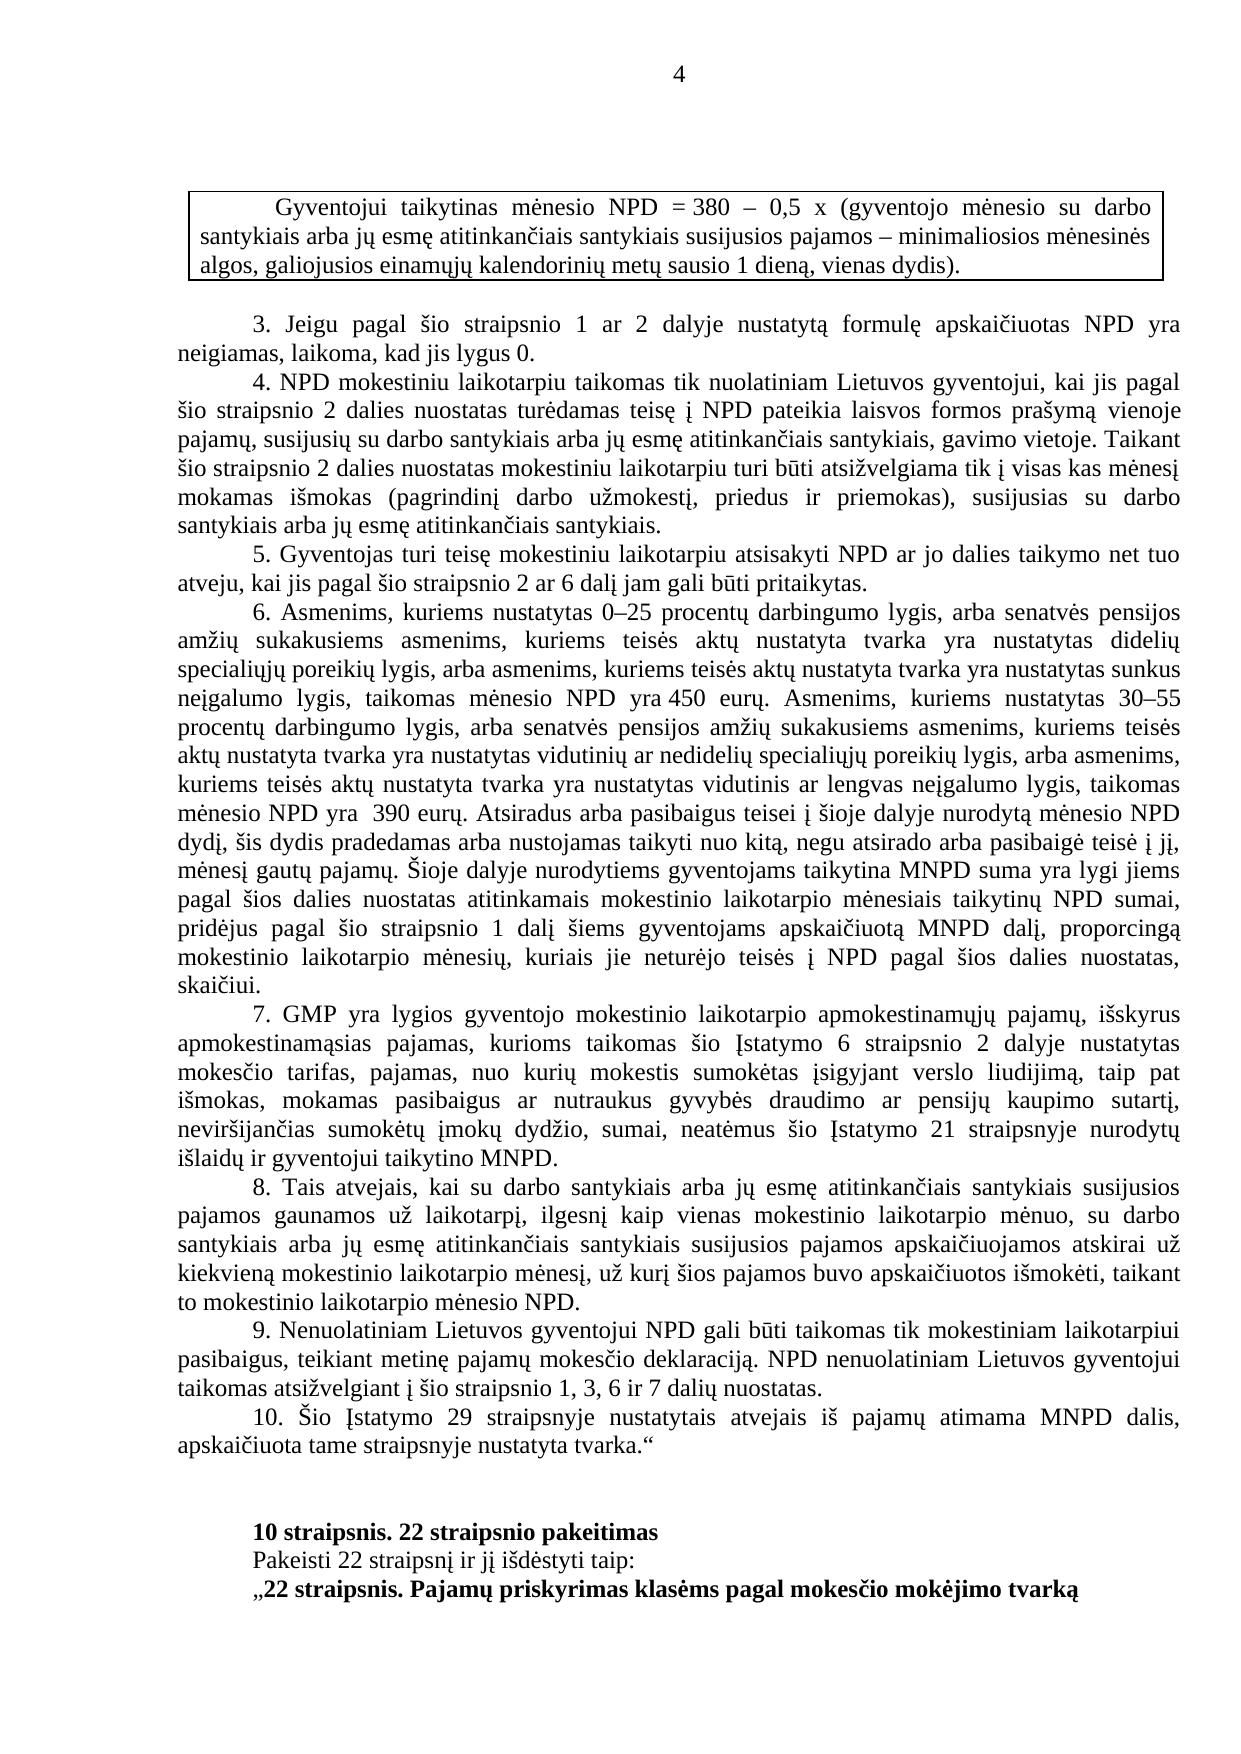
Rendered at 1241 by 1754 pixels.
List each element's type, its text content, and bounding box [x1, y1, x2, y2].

text „22 straipsnis. Pajamų priskyrimas klasėms pagal mokesčio mokėjimo tvarką [177, 1574, 1181, 1603]
text 3. Jeigu pagal šio straipsnio 1 ar 2 dalyje nustatytą formulę apskaičiuotas NPD yra neigiamas, laikoma, kad jis lygus 0. [177, 309, 1181, 367]
text 9. Nenuolatiniam Lietuvos gyventojui NPD gali būti taikomas tik mokestiniam laikotarpiui pasibaigus, teikiant metinę pajamų mokesčio deklaraciją. NPD nenuolatiniam Lietuvos gyventojui taikomas atsižvelgiant į šio straipsnio 1, 3, 6 ir 7 dalių nuostatas. [177, 1316, 1181, 1402]
text 10. Šio Įstatymo 29 straipsnyje nustatytais atvejais iš pajamų atimama MNPD dalis, apskaičiuota tame straipsnyje nustatyta tvarka.“ [177, 1402, 1181, 1459]
text 4. NPD mokestiniu laikotarpiu taikomas tik nuolatiniam Lietuvos gyventojui, kai jis pagal šio straipsnio 2 dalies nuostatas turėdamas teisę į NPD pateikia laisvos formos prašymą vienoje pajamų, susijusių su darbo santykiais arba jų esmę atitinkančiais santykiais, gavimo vietoje. Taikant šio straipsnio 2 dalies nuostatas mokestiniu laikotarpiu turi būti atsižvelgiama tik į visas kas mėnesį mokamas išmokas (pagrindinį darbo užmokestį, priedus ir priemokas), susijusias su darbo santykiais arba jų esmę atitinkančiais santykiais. [177, 367, 1181, 539]
text 8. Tais atvejais, kai su darbo santykiais arba jų esmę atitinkančiais santykiais susijusios pajamos gaunamos už laikotarpį, ilgesnį kaip vienas mokestinio laikotarpio mėnuo, su darbo santykiais arba jų esmę atitinkančiais santykiais susijusios pajamos apskaičiuojamos atskirai už kiekvieną mokestinio laikotarpio mėnesį, už kurį šios pajamos buvo apskaičiuotos išmokėti, taikant to mokestinio laikotarpio mėnesio NPD. [177, 1172, 1181, 1316]
text Pakeisti 22 straipsnį ir jį išdėstyti taip: [177, 1546, 1181, 1574]
text 5. Gyventojas turi teisę mokestiniu laikotarpiu atsisakyti NPD ar jo dalies taikymo net tuo atveju, kai jis pagal šio straipsnio 2 ar 6 dalį jam gali būti pritaikytas. [177, 539, 1181, 597]
text 6. Asmenims, kuriems nustatytas 0–25 procentų darbingumo lygis, arba senatvės pensijos amžių sukakusiems asmenims, kuriems teisės aktų nustatyta tvarka yra nustatytas didelių specialiųjų poreikių lygis, arba asmenims, kuriems teisės aktų nustatyta tvarka yra nustatytas sunkus neįgalumo lygis, taikomas mėnesio NPD yra 450 eurų. Asmenims, kuriems nustatytas 30–55 procentų darbingumo lygis, arba senatvės pensijos amžių sukakusiems asmenims, kuriems teisės aktų nustatyta tvarka yra nustatytas vidutinių ar nedidelių specialiųjų poreikių lygis, arba asmenims, kuriems teisės aktų nustatyta tvarka yra nustatytas vidutinis ar lengvas neįgalumo lygis, taikomas mėnesio NPD yra 390 eurų. Atsiradus arba pasibaigus teisei į šioje dalyje nurodytą mėnesio NPD dydį, šis dydis pradedamas arba nustojamas taikyti nuo kitą, negu atsirado arba pasibaigė teisė į jį, mėnesį gautų pajamų. Šioje dalyje nurodytiems gyventojams taikytina MNPD suma yra lygi jiems pagal šios dalies nuostatas atitinkamais mokestinio laikotarpio mėnesiais taikytinų NPD sumai, pridėjus pagal šio straipsnio 1 dalį šiems gyventojams apskaičiuotą MNPD dalį, proporcingą mokestinio laikotarpio mėnesių, kuriais jie neturėjo teisės į NPD pagal šios dalies nuostatas, skaičiui. [177, 597, 1181, 999]
table_header Gyventojui taikytinas mėnesio NPD = 380 – 0,5 x (gyventojo mėnesio su darbo santykiais arba jų esmę atitinkančiais santykiais susijusios pajamos – minimaliosios mėnesinės algos, galiojusios einamųjų kalendorinių metų sausio 1 dieną, vienas dydis). [190, 192, 1162, 278]
text 7. GMP yra lygios gyventojo mokestinio laikotarpio apmokestinamųjų pajamų, išskyrus apmokestinamąsias pajamas, kurioms taikomas šio Įstatymo 6 straipsnio 2 dalyje nustatytas mokesčio tarifas, pajamas, nuo kurių mokestis sumokėtas įsigyjant verslo liudijimą, taip pat išmokas, mokamas pasibaigus ar nutraukus gyvybės draudimo ar pensijų kaupimo sutartį, neviršijančias sumokėtų įmokų dydžio, sumai, neatėmus šio Įstatymo 21 straipsnyje nurodytų išlaidų ir gyventojui taikytino MNPD. [177, 999, 1181, 1172]
text 10 straipsnis. 22 straipsnio pakeitimas [177, 1517, 1181, 1546]
